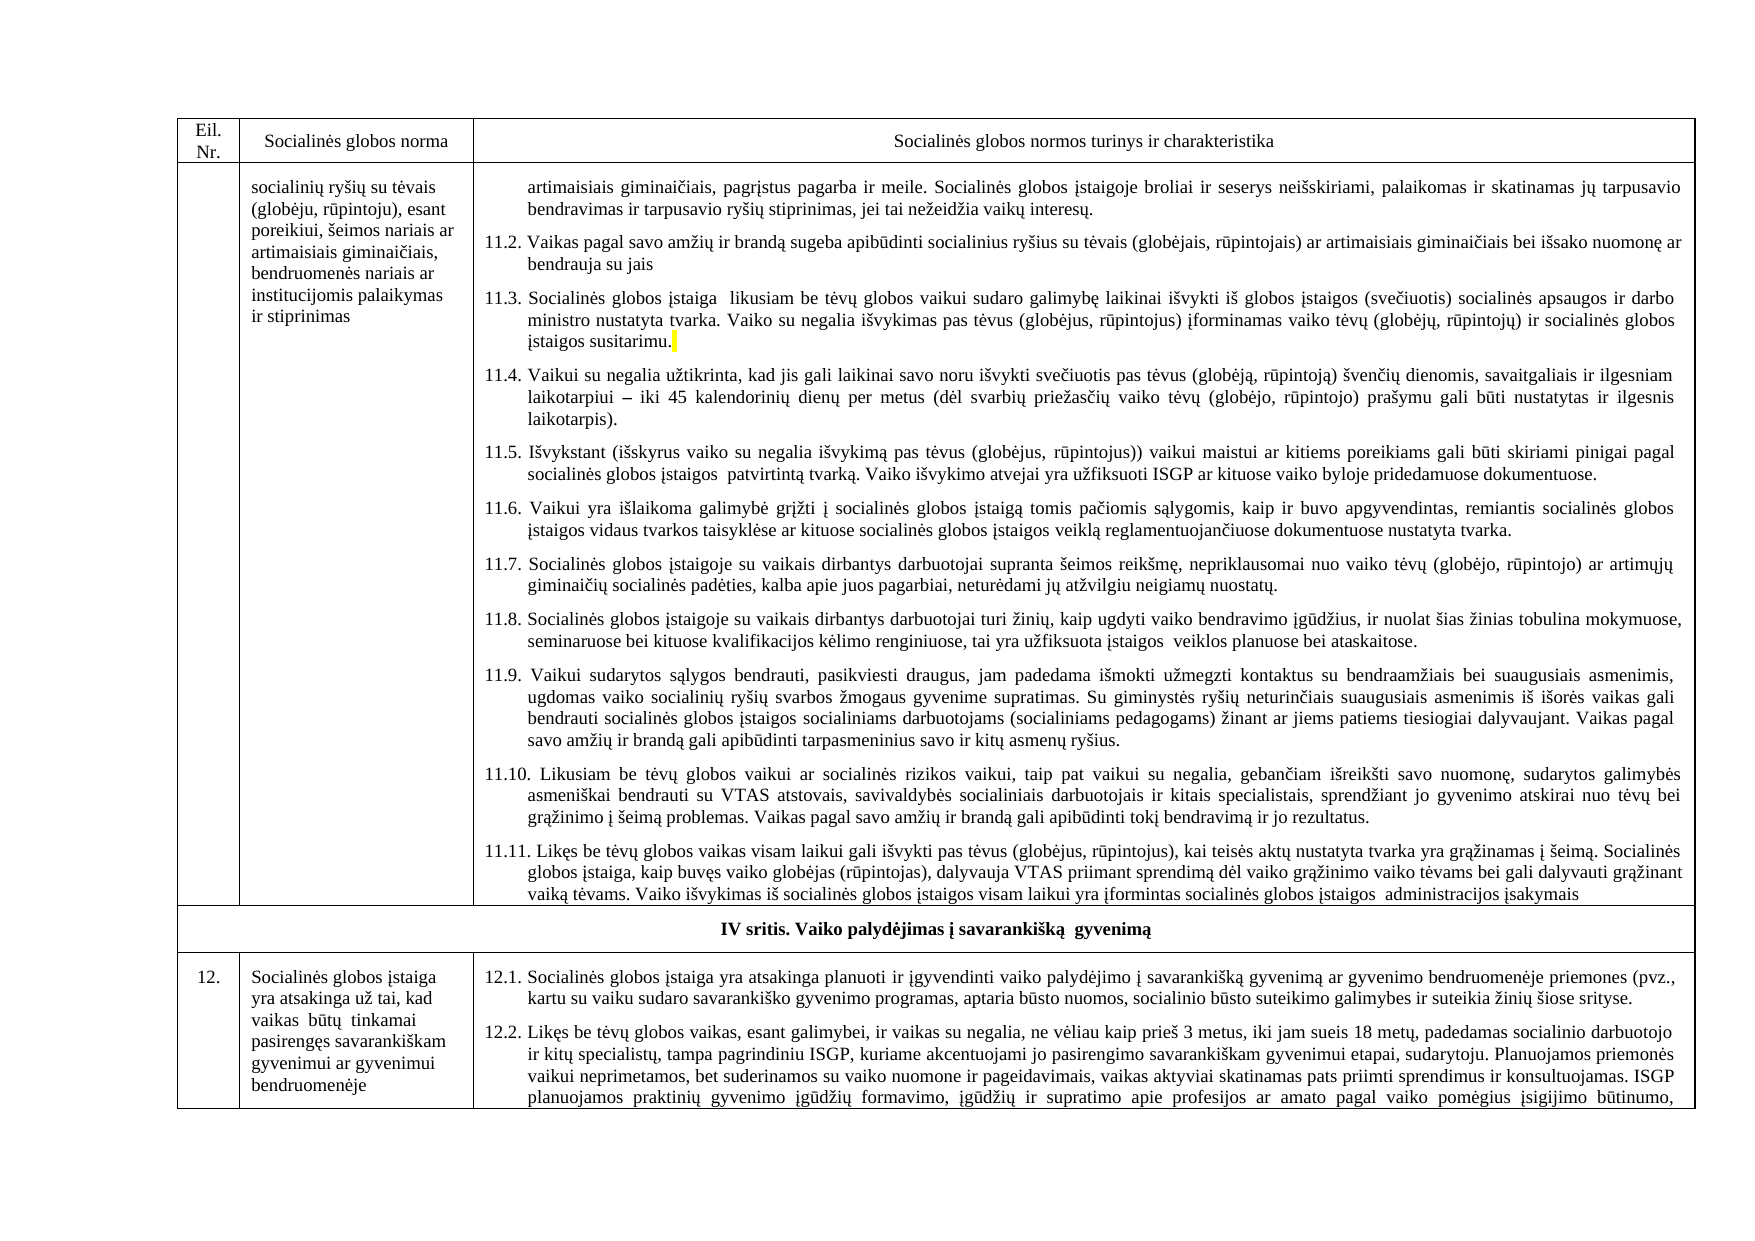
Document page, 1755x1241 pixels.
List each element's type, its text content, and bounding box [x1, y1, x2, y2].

table_cell Socialinės globos įstaiga yra atsakinga už tai, kad vaikas būtų tinkamai pasirengęs savarankiškam gyvenimui ar gyvenimui bendruomenėje [240, 953, 473, 1108]
table_cell [178, 163, 239, 904]
table_header Eil. Nr. [178, 119, 239, 162]
table_header Socialinės globos norma [240, 119, 473, 162]
table_cell 12. [178, 953, 239, 1108]
table_cell socialinių ryšių su tėvais (globėju, rūpintoju), esant poreikiui, šeimos nariais ar artimaisiais giminaičiais, bendruomenės nariais ar institucijomis palaikymas ir stiprinimas [240, 163, 473, 904]
table_cell 12.1. Socialinės globos įstaiga yra atsakinga planuoti ir įgyvendinti vaiko palydėjimo į savarankišką gyvenimą ar gyvenimo bendruomenėje priemones (pvz., kartu su vaiku sudaro savarankiško gyvenimo programas, aptaria būsto nuomos, socialinio būsto suteikimo galimybes ir suteikia žinių šiose srityse. 12.2. Likęs be tėvų globos vaikas, esant galimybei, ir vaikas su negalia, ne vėliau kaip prieš 3 metus, iki jam sueis 18 metų, padedamas socialinio darbuotojo ir kitų specialistų, tampa pagrindiniu ISGP, kuriame akcentuojami jo pasirengimo savarankiškam gyvenimui etapai, sudarytoju. Planuojamos priemonės vaikui neprimetamos, bet suderinamos su vaiko nuomone ir pageidavimais, vaikas aktyviai skatinamas pats priimti sprendimus ir konsultuojamas. ISGP planuojamos praktinių gyvenimo įgūdžių formavimo, įgūdžių ir supratimo apie profesijos ar amato pagal vaiko pomėgius įsigijimo būtinumo, [474, 953, 1694, 1108]
table_cell IV sritis. Vaiko palydėjimas į savarankišką gyvenimą [178, 906, 1694, 952]
table_header Socialinės globos normos turinys ir charakteristika [474, 119, 1694, 162]
table_cell artimaisiais giminaičiais, pagrįstus pagarba ir meile. Socialinės globos įstaigoje broliai ir seserys neišskiriami, palaikomas ir skatinamas jų tarpusavio bendravimas ir tarpusavio ryšių stiprinimas, jei tai nežeidžia vaikų interesų. 11.2. Vaikas pagal savo amžių ir brandą sugeba apibūdinti socialinius ryšius su tėvais (globėjais, rūpintojais) ar artimaisiais giminaičiais bei išsako nuomonę ar bendrauja su jais 11.3. Socialinės globos įstaiga likusiam be tėvų globos vaikui sudaro galimybę laikinai išvykti iš globos įstaigos (svečiuotis) socialinės apsaugos ir darbo ministro nustatyta tvarka. Vaiko su negalia išvykimas pas tėvus (globėjus, rūpintojus) įforminamas vaiko tėvų (globėjų, rūpintojų) ir socialinės globos įstaigos susitarimu. 11.4. Vaikui su negalia užtikrinta, kad jis gali laikinai savo noru išvykti svečiuotis pas tėvus (globėją, rūpintoją) švenčių dienomis, savaitgaliais ir ilgesniam laikotarpiui – iki 45 kalendorinių dienų per metus (dėl svarbių priežasčių vaiko tėvų (globėjo, rūpintojo) prašymu gali būti nustatytas ir ilgesnis laikotarpis). 11.5. Išvykstant (išskyrus vaiko su negalia išvykimą pas tėvus (globėjus, rūpintojus)) vaikui maistui ar kitiems poreikiams gali būti skiriami pinigai pagal socialinės globos įstaigos patvirtintą tvarką. Vaiko išvykimo atvejai yra užfiksuoti ISGP ar kituose vaiko byloje pridedamuose dokumentuose. 11.6. Vaikui yra išlaikoma galimybė grįžti į socialinės globos įstaigą tomis pačiomis sąlygomis, kaip ir buvo apgyvendintas, remiantis socialinės globos įstaigos vidaus tvarkos taisyklėse ar kituose socialinės globos įstaigos veiklą reglamentuojančiuose dokumentuose nustatyta tvarka. 11.7. Socialinės globos įstaigoje su vaikais dirbantys darbuotojai supranta šeimos reikšmę, nepriklausomai nuo vaiko tėvų (globėjo, rūpintojo) ar artimųjų giminaičių socialinės padėties, kalba apie juos pagarbiai, neturėdami jų atžvilgiu neigiamų nuostatų. 11.8. Socialinės globos įstaigoje su vaikais dirbantys darbuotojai turi žinių, kaip ugdyti vaiko bendravimo įgūdžius, ir nuolat šias žinias tobulina mokymuose, seminaruose bei kituose kvalifikacijos kėlimo renginiuose, tai yra užfiksuota įstaigos veiklos planuose bei ataskaitose. 11.9. Vaikui sudarytos sąlygos bendrauti, pasikviesti draugus, jam padedama išmokti užmegzti kontaktus su bendraamžiais bei suaugusiais asmenimis, ugdomas vaiko socialinių ryšių svarbos žmogaus gyvenime supratimas. Su giminystės ryšių neturinčiais suaugusiais asmenimis iš išorės vaikas gali bendrauti socialinės globos įstaigos socialiniams darbuotojams (socialiniams pedagogams) žinant ar jiems patiems tiesiogiai dalyvaujant. Vaikas pagal savo amžių ir brandą gali apibūdinti tarpasmeninius savo ir kitų asmenų ryšius. 11.10. Likusiam be tėvų globos vaikui ar socialinės rizikos vaikui, taip pat vaikui su negalia, gebančiam išreikšti savo nuomonę, sudarytos galimybės asmeniškai bendrauti su VTAS atstovais, savivaldybės socialiniais darbuotojais ir kitais specialistais, sprendžiant jo gyvenimo atskirai nuo tėvų bei grąžinimo į šeimą problemas. Vaikas pagal savo amžių ir brandą gali apibūdinti tokį bendravimą ir jo rezultatus. 11.11. Likęs be tėvų globos vaikas visam laikui gali išvykti pas tėvus (globėjus, rūpintojus), kai teisės aktų nustatyta tvarka yra grąžinamas į šeimą. Socialinės globos įstaiga, kaip buvęs vaiko globėjas (rūpintojas), dalyvauja VTAS priimant sprendimą dėl vaiko grąžinimo vaiko tėvams bei gali dalyvauti grąžinant vaiką tėvams. Vaiko išvykimas iš socialinės globos įstaigos visam laikui yra įformintas socialinės globos įstaigos administracijos įsakymais [474, 163, 1694, 904]
